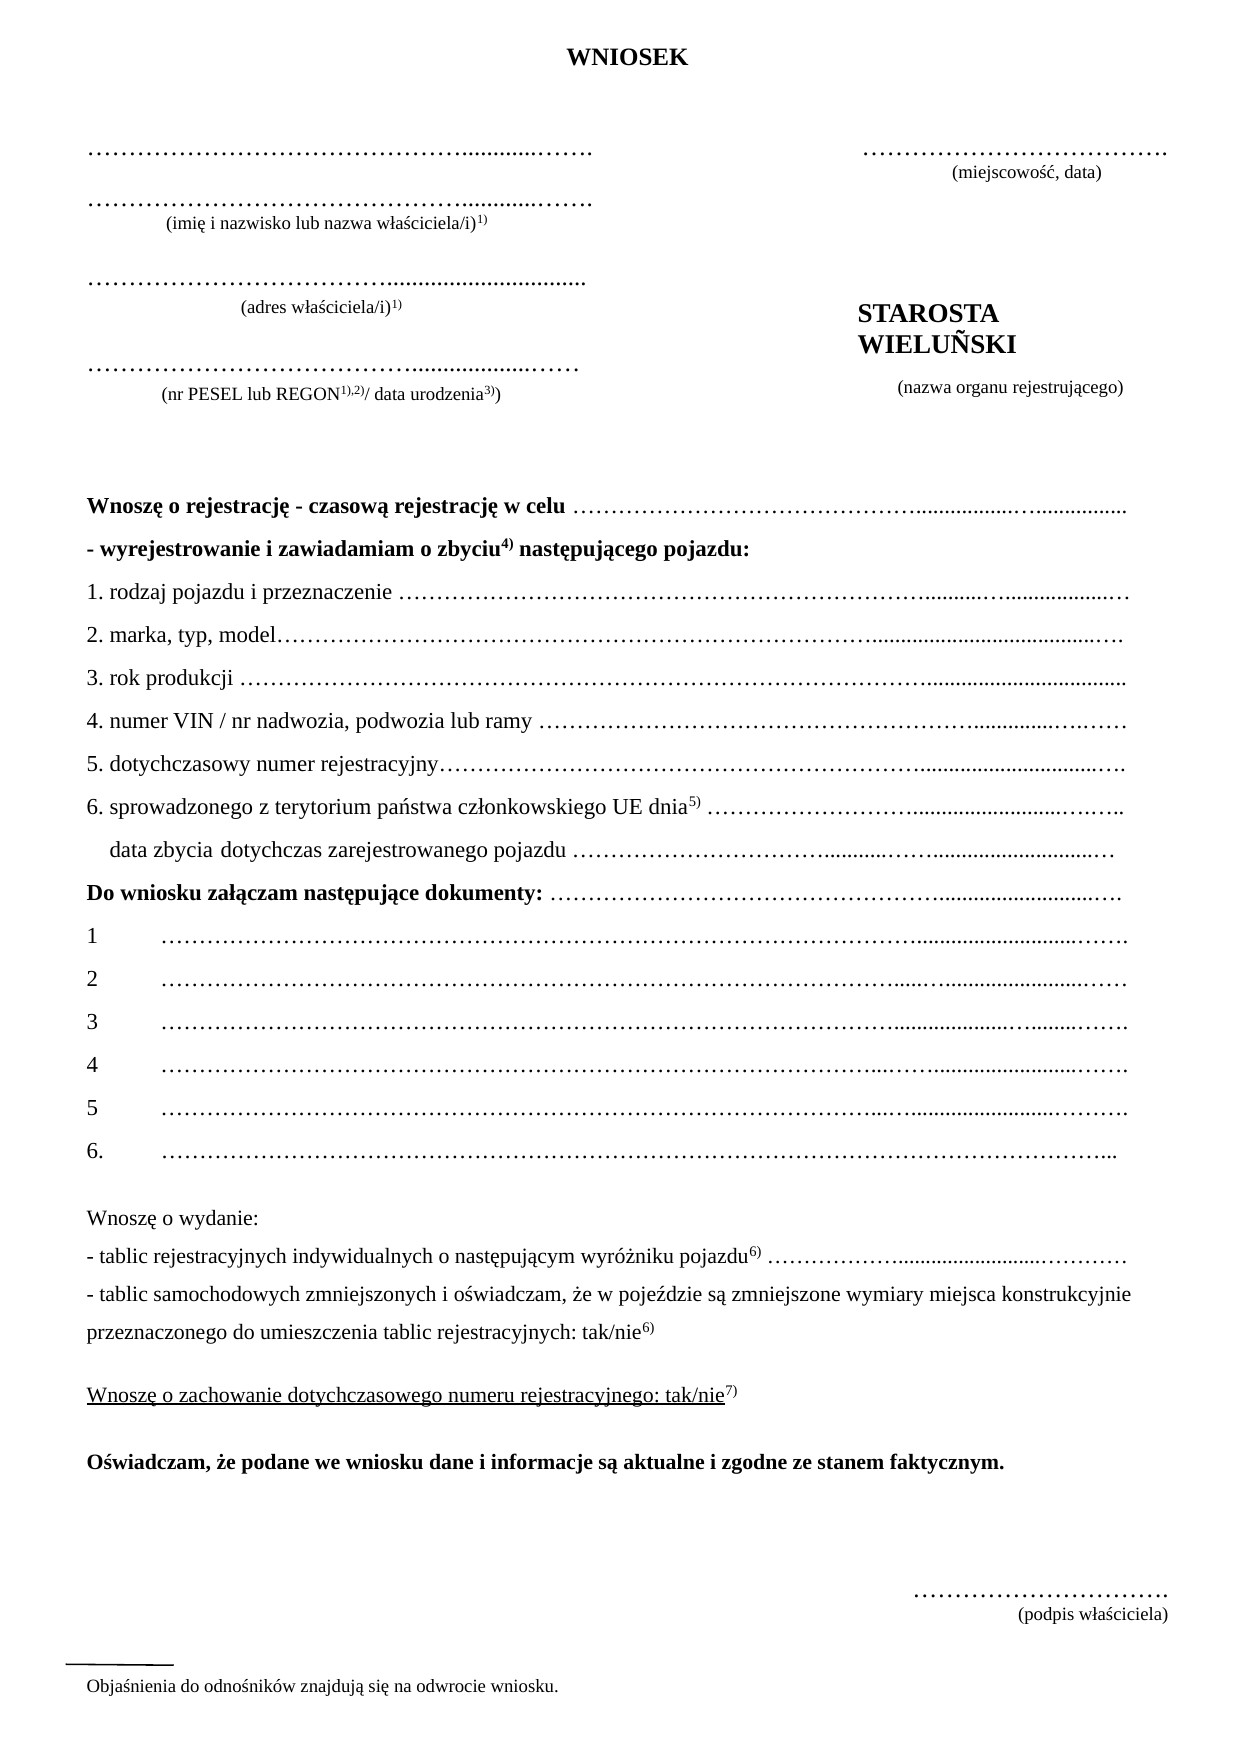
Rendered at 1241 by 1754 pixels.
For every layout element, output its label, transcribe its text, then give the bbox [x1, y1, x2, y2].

text data zbycia dotychczas zarejestrowanego pojazdu ……………………………...........……............................… [86, 836, 1168, 862]
text 4 …………………………………………………………………………………...…….........................……. [86, 1051, 1168, 1077]
text Wnoszę o zachowanie dotychczasowego numeru rejestracyjnego: tak/nie7) [86, 1382, 1168, 1407]
text (miejscowość, data) [86, 161, 1168, 183]
text - tablic samochodowych zmniejszonych i oświadczam, że w pojeździe są zmniejszone wymiary miejsca konstrukcyjnie przeznaczonego do umieszczenia tablic rejestracyjnych: tak/nie6) [86, 1281, 1168, 1344]
text 1. rodzaj pojazdu i przeznaczenie ……………………………………………………………..........…..................… [86, 578, 1168, 604]
text (nazwa organu rejestrującego) [857, 376, 1163, 397]
text 1 ………………………………………………………………………………………............................……. [86, 922, 1168, 948]
text WNIOSEK [86, 42, 1168, 70]
text [857, 359, 1163, 376]
text …………………………. [86, 1574, 1168, 1603]
text Oświadczam, że podane we wniosku dane i informacje są aktualne i zgodne ze stanem faktycznym. [86, 1449, 1168, 1474]
text 3. rok produkcji ………………………………………………………………………………................................... [86, 664, 1168, 690]
text (nr PESEL lub REGON1),2)/ data urodzenia3)) [86, 377, 1168, 406]
text 4. numer VIN / nr nadwozia, podwozia lub ramy …………………………………………………..............….…… [86, 707, 1168, 733]
text 2. marka, typ, model…………………………………………………………………….......................................…. [86, 621, 1168, 647]
text 2 …………………………………………………………………………………….....…........................…… [86, 965, 1168, 991]
text ………………………………………............……. ………………………………. [86, 132, 1168, 161]
text ………………………………................................ [86, 262, 1168, 291]
text Do wniosku załączam następujące dokumenty: ……………………………………………...........................…. [86, 879, 1168, 905]
text - tablic rejestracyjnych indywidualnych o następującym wyróżniku pojazdu6) ………………..........................………… [86, 1243, 1168, 1268]
text (imię i nazwisko lub nazwa właściciela/i)1) [86, 212, 1168, 233]
text 6. sprowadzonego z terytorium państwa członkowskiego UE dnia5) ………………………..........................….….. [86, 793, 1168, 819]
text …………………………………...................…… [86, 348, 857, 377]
text Wnoszę o wydanie: [86, 1205, 1168, 1230]
text 6. ……………………………………………………………………………………………………………... [86, 1137, 1168, 1163]
text 5 …………………………………………………………………………………...….........................………. [86, 1094, 1168, 1120]
text STAROSTA WIELUÑSKI [857, 297, 1163, 359]
text - wyrejestrowanie i zawiadamiam o zbyciu4) następującego pojazdu: [86, 535, 1168, 561]
text Wnoszę o rejestrację - czasową rejestrację w celu ……………………………………….................…................ [86, 492, 1168, 518]
text (adres właściciela/i)1) [86, 291, 1168, 319]
text 5. dotychczasowy numer rejestracyjny………………………………………………………...............................…. [86, 750, 1168, 776]
text ………………………………………............……. [86, 183, 1168, 212]
text (podpis właściciela) [86, 1603, 1168, 1625]
text Objaśnienia do odnośników znajdują się na odwrocie wniosku. [86, 1675, 1168, 1697]
text 3 ……………………………………………………………………………………....................…........……. [86, 1008, 1168, 1034]
